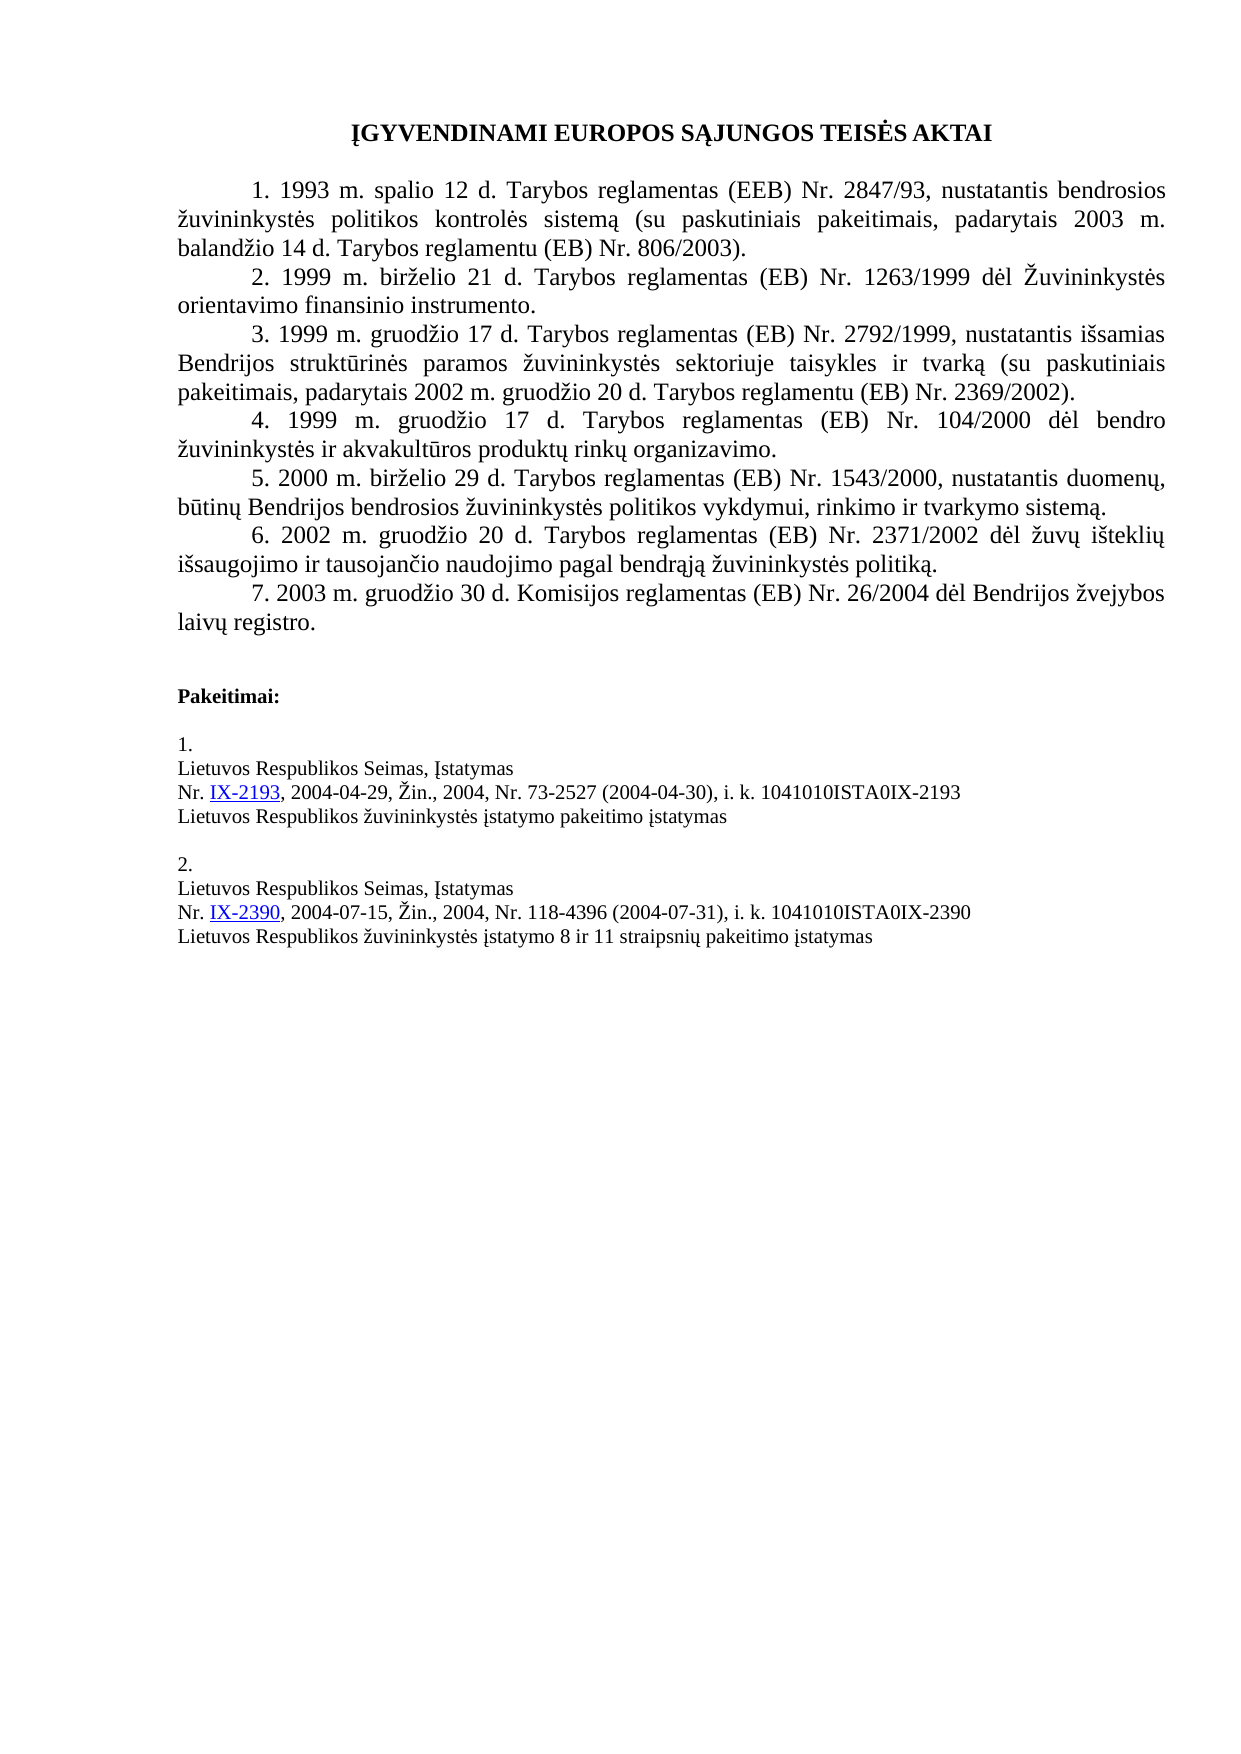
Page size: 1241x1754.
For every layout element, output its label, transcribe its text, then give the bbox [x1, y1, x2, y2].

text Pakeitimai: [177, 684, 1166, 708]
text Lietuvos Respublikos žuvininkystės įstatymo 8 ir 11 straipsnių pakeitimo įstatymas [177, 924, 1166, 948]
text 5. 2000 m. birželio 29 d. Tarybos reglamentas (EB) Nr. 1543/2000, nustatantis duomenų, būtinų Bendrijos bendrosios žuvininkystės politikos vykdymui, rinkimo ir tvarkymo sistemą. [177, 463, 1166, 521]
text ĮGYVENDINAMI EUROPOS SĄJUNGOS TEISĖS AKTAI [177, 118, 1166, 147]
text 1. 1993 m. spalio 12 d. Tarybos reglamentas (EEB) Nr. 2847/93, nustatantis bendrosios žuvininkystės politikos kontrolės sistemą (su paskutiniais pakeitimais, padarytais 2003 m. balandžio 14 d. Tarybos reglamentu (EB) Nr. 806/2003). [177, 176, 1166, 262]
text 1. [177, 732, 1166, 756]
text Lietuvos Respublikos Seimas, Įstatymas [177, 876, 1166, 900]
text 6. 2002 m. gruodžio 20 d. Tarybos reglamentas (EB) Nr. 2371/2002 dėl žuvų išteklių išsaugojimo ir tausojančio naudojimo pagal bendrąją žuvininkystės politiką. [177, 521, 1166, 578]
text Nr. IX-2193, 2004-04-29, Žin., 2004, Nr. 73-2527 (2004-04-30), i. k. 1041010ISTA0IX-2193 [177, 780, 1166, 804]
text 2. 1999 m. birželio 21 d. Tarybos reglamentas (EB) Nr. 1263/1999 dėl Žuvininkystės orientavimo finansinio instrumento. [177, 262, 1166, 319]
text Lietuvos Respublikos Seimas, Įstatymas [177, 756, 1166, 780]
text 2. [177, 852, 1166, 876]
text 3. 1999 m. gruodžio 17 d. Tarybos reglamentas (EB) Nr. 2792/1999, nustatantis išsamias Bendrijos struktūrinės paramos žuvininkystės sektoriuje taisykles ir tvarką (su paskutiniais pakeitimais, padarytais 2002 m. gruodžio 20 d. Tarybos reglamentu (EB) Nr. 2369/2002). [177, 319, 1166, 406]
text Nr. IX-2390, 2004-07-15, Žin., 2004, Nr. 118-4396 (2004-07-31), i. k. 1041010ISTA0IX-2390 [177, 900, 1166, 924]
text 4. 1999 m. gruodžio 17 d. Tarybos reglamentas (EB) Nr. 104/2000 dėl bendro žuvininkystės ir akvakultūros produktų rinkų organizavimo. [177, 406, 1166, 463]
text 7. 2003 m. gruodžio 30 d. Komisijos reglamentas (EB) Nr. 26/2004 dėl Bendrijos žvejybos laivų registro. [177, 578, 1166, 636]
text Lietuvos Respublikos žuvininkystės įstatymo pakeitimo įstatymas [177, 804, 1166, 828]
